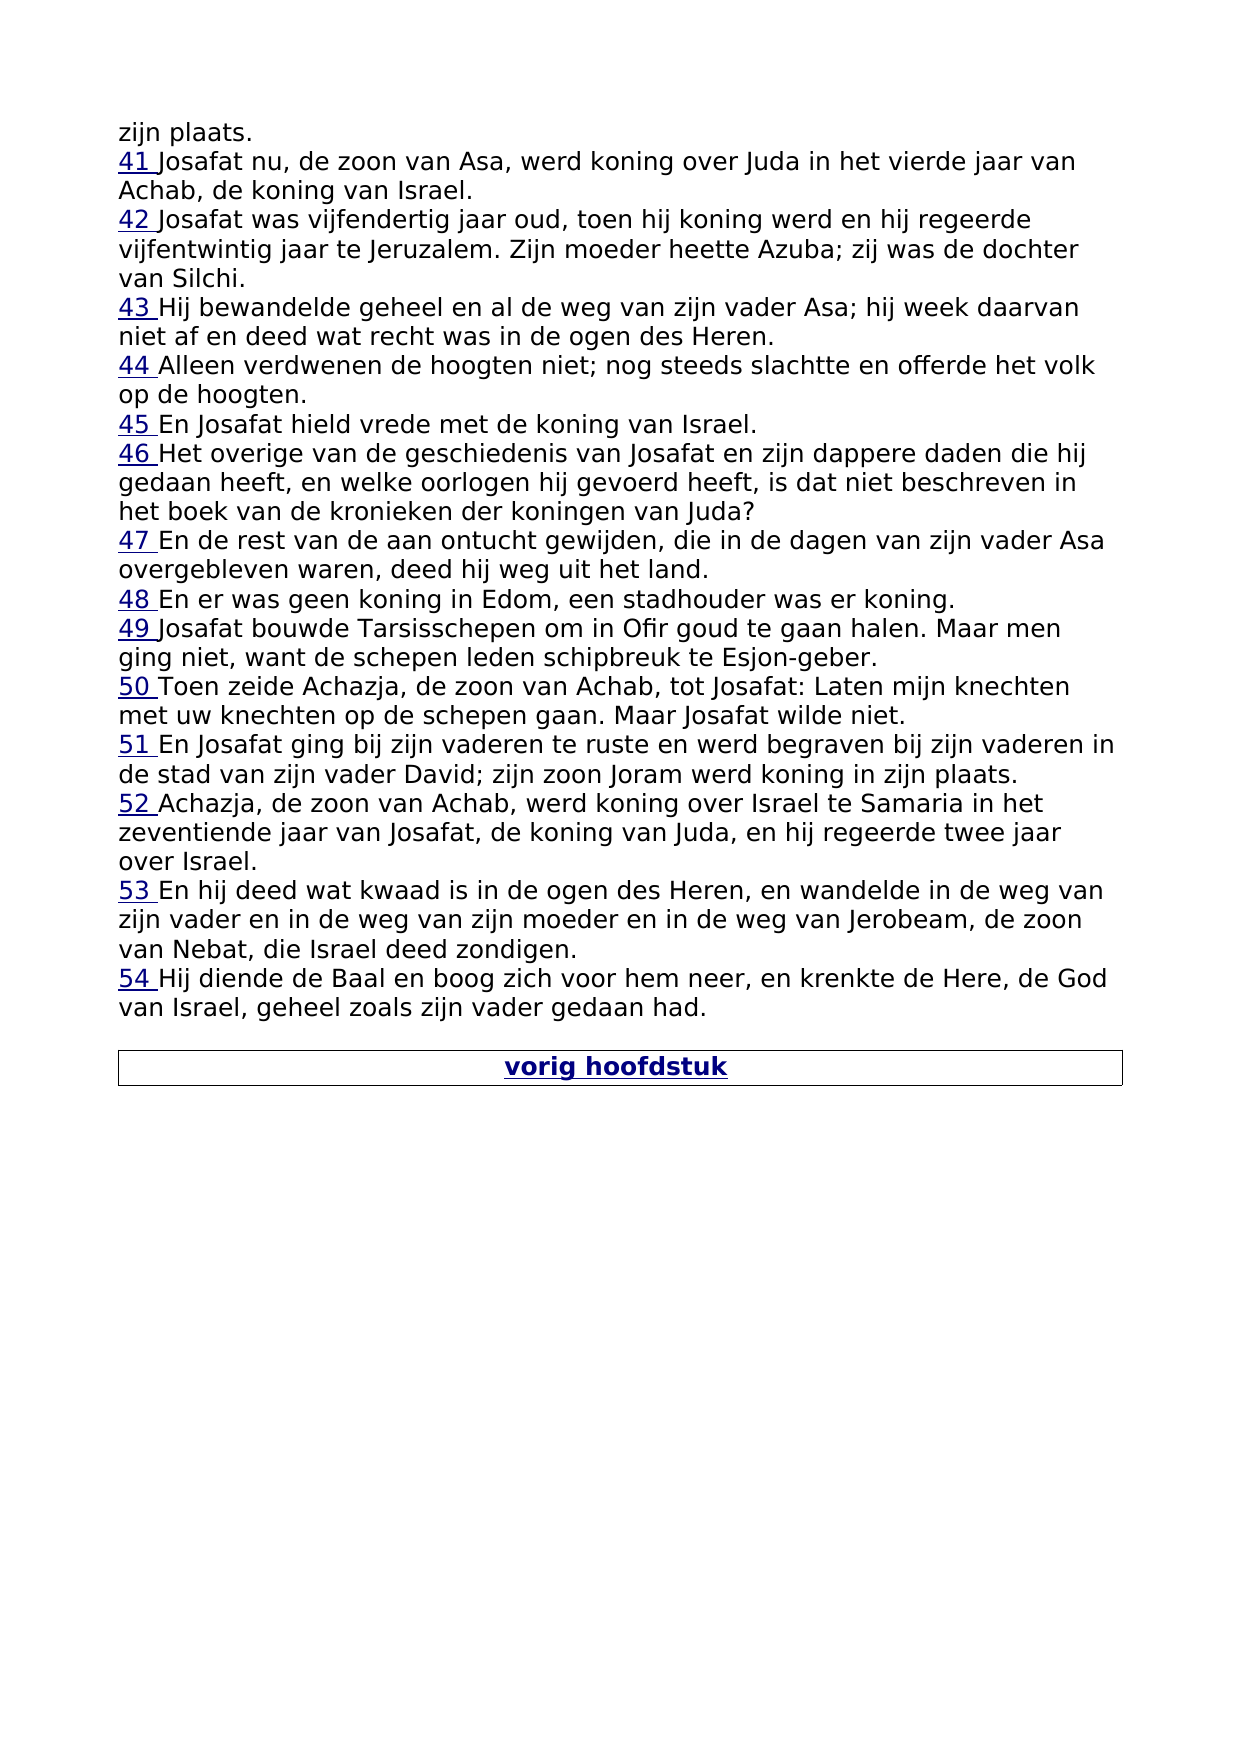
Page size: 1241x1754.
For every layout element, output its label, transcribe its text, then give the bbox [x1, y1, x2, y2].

text zijn plaats. 41 Josafat nu, de zoon van Asa, werd koning over Juda in het vierde jaar van Achab, de koning van Israel. 42 Josafat was vijfendertig jaar oud, toen hij koning werd en hij regeerde vijfentwintig jaar te Jeruzalem. Zijn moeder heette Azuba; zij was de dochter van Silchi. 43 Hij bewandelde geheel en al de weg van zijn vader Asa; hij week daarvan niet af en deed wat recht was in de ogen des Heren. 44 Alleen verdwenen de hoogten niet; nog steeds slachtte en offerde het volk op de hoogten. 45 En Josafat hield vrede met de koning van Israel. 46 Het overige van de geschiedenis van Josafat en zijn dappere daden die hij gedaan heeft, en welke oorlogen hij gevoerd heeft, is dat niet beschreven in het boek van de kronieken der koningen van Juda? 47 En de rest van de aan ontucht gewijden, die in de dagen van zijn vader Asa overgebleven waren, deed hij weg uit het land. 48 En er was geen koning in Edom, een stadhouder was er koning. 49 Josafat bouwde Tarsisschepen om in Ofir goud te gaan halen. Maar men ging niet, want de schepen leden schipbreuk te Esjon-geber. 50 Toen zeide Achazja, de zoon van Achab, tot Josafat: Laten mijn knechten met uw knechten op de schepen gaan. Maar Josafat wilde niet. 51 En Josafat ging bij zijn vaderen te ruste en werd begraven bij zijn vaderen in de stad van zijn vader David; zijn zoon Joram werd koning in zijn plaats. 52 Achazja, de zoon van Achab, werd koning over Israel te Samaria in het zeventiende jaar van Josafat, de koning van Juda, en hij regeerde twee jaar over Israel. 53 En hij deed wat kwaad is in de ogen des Heren, en wandelde in de weg van zijn vader en in de weg van zijn moeder en in de weg van Jerobeam, de zoon van Nebat, die Israel deed zondigen. 54 Hij diende de Baal en boog zich voor hem neer, en krenkte de Here, de God van Israel, geheel zoals zijn vader gedaan had. [118, 118, 1122, 1022]
table_header vorig hoofdstuk [119, 1051, 1122, 1085]
